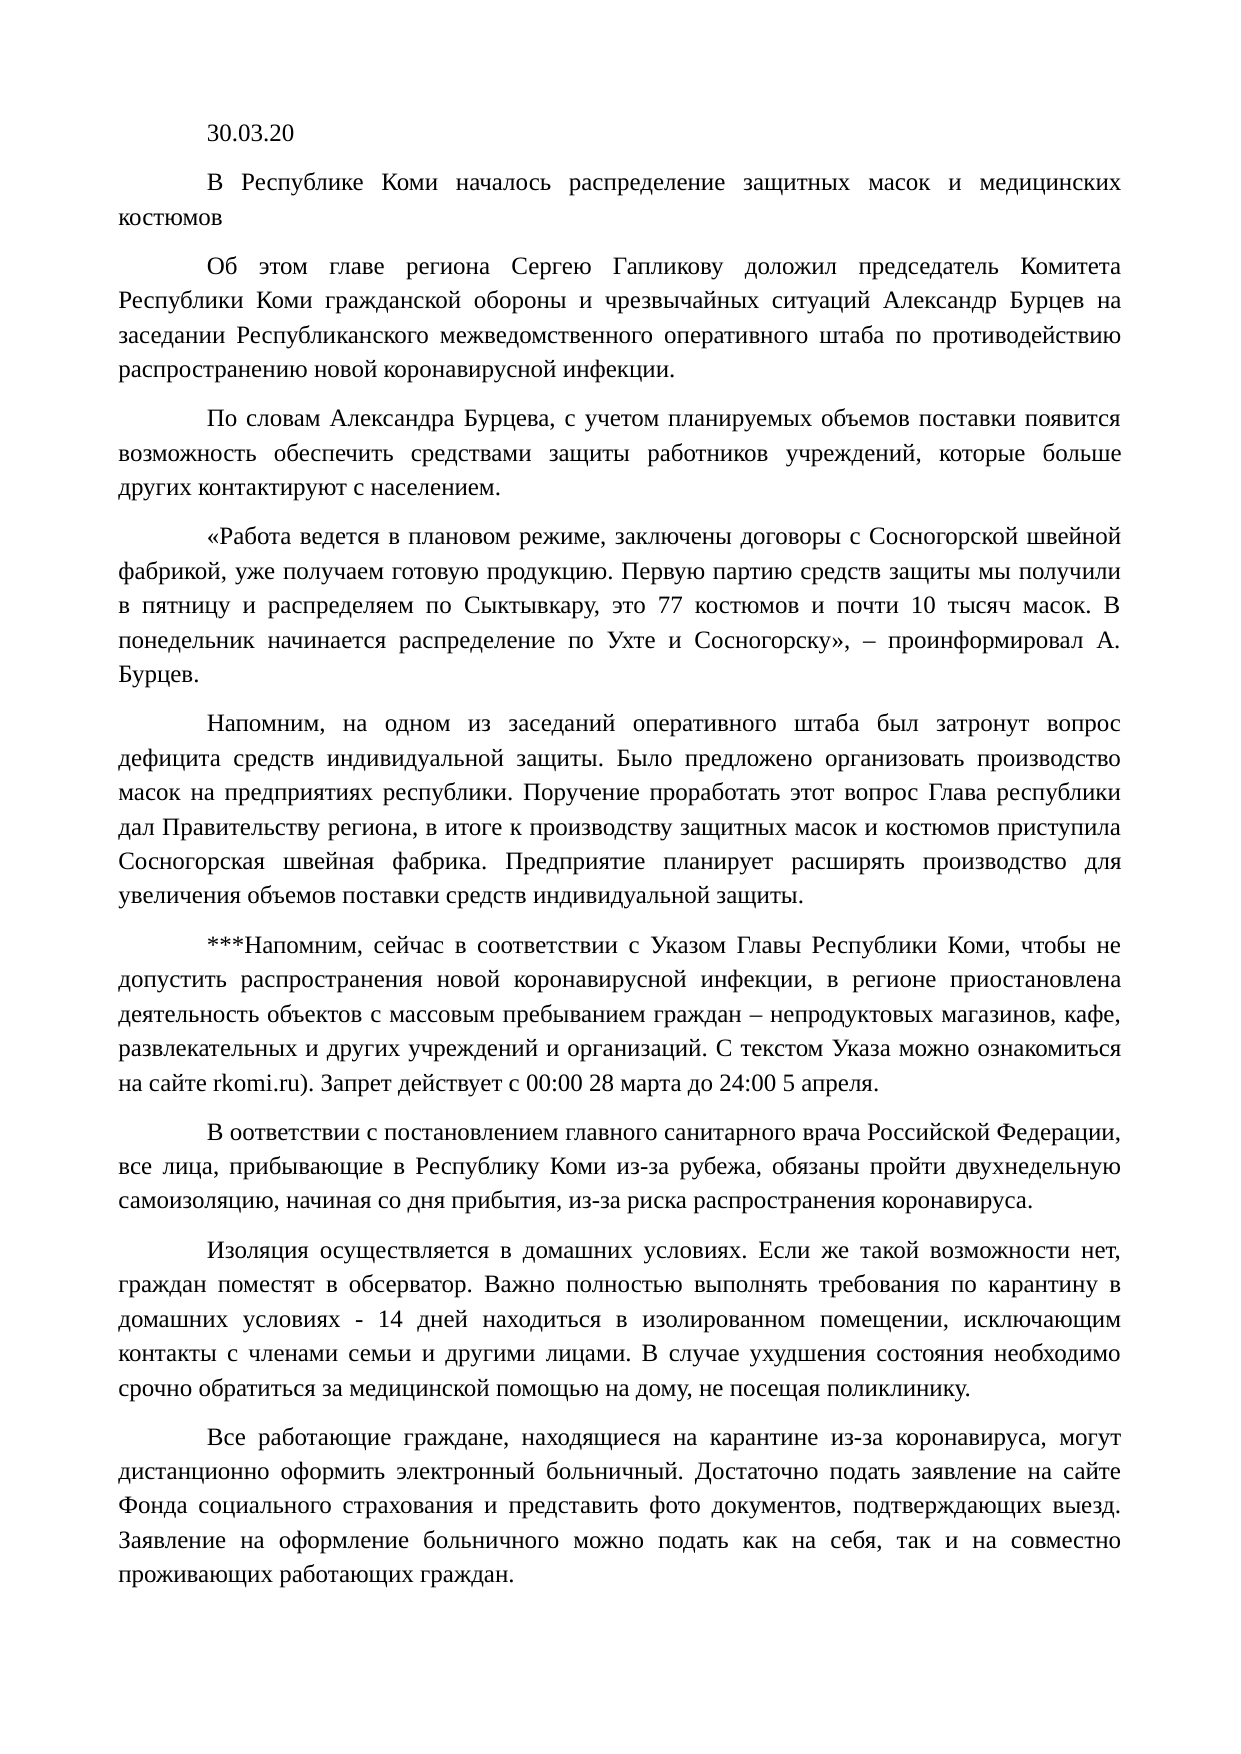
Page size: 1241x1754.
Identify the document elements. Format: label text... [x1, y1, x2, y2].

text «Работа ведется в плановом режиме, заключены договоры с Сосногорской швейной фабрикой, уже получаем готовую продукцию. Первую партию средств защиты мы получили в пятницу и распределяем по Сыктывкару, это 77 костюмов и почти 10 тысяч масок. В понедельник начинается распределение по Ухте и Сосногорску», – проинформировал А. Бурцев. [118, 521, 1122, 688]
text Все работающие граждане, находящиеся на карантине из-за коронавируса, могут дистанционно оформить электронный больничный. Достаточно подать заявление на сайте Фонда социального страхования и представить фото документов, подтверждающих выезд. Заявление на оформление больничного можно подать как на себя, так и на совместно проживающих работающих граждан. [118, 1422, 1122, 1588]
text Напомним, на одном из заседаний оперативного штаба был затронут вопрос дефицита средств индивидуальной защиты. Было предложено организовать производство масок на предприятиях республики. Поручение проработать этот вопрос Глава республики дал Правительству региона, в итоге к производству защитных масок и костюмов приступила Сосногорская швейная фабрика. Предприятие планирует расширять производство для увеличения объемов поставки средств индивидуальной защиты. [118, 708, 1122, 909]
text По словам Александра Бурцева, с учетом планируемых объемов поставки появится возможность обеспечить средствами защиты работников учреждений, которые больше других контактируют с населением. [118, 403, 1122, 501]
text В оответствии с постановлением главного санитарного врача Российской Федерации, все лица, прибывающие в Республику Коми из-за рубежа, обязаны пройти двухнедельную самоизоляцию, начиная со дня прибытия, из-за риска распространения коронавируса. [118, 1117, 1122, 1214]
text Изоляция осуществляется в домашних условиях. Если же такой возможности нет, граждан поместят в обсерватор. Важно полностью выполнять требования по карантину в домашних условиях - 14 дней находиться в изолированном помещении, исключающим контакты с членами семьи и другими лицами. В случае ухудшения состояния необходимо срочно обратиться за медицинской помощью на дому, не посещая поликлинику. [118, 1235, 1122, 1401]
text ***Напомним, сейчас в соответствии с Указом Главы Республики Коми, чтобы не допустить распространения новой коронавирусной инфекции, в регионе приостановлена деятельность объектов с массовым пребыванием граждан – непродуктовых магазинов, кафе, развлекательных и других учреждений и организаций. С текстом Указа можно ознакомиться на сайте rkomi.ru). Запрет действует с 00:00 28 марта до 24:00 5 апреля. [118, 930, 1122, 1096]
text В Республике Коми началось распределение защитных масок и медицинских костюмов [118, 167, 1122, 230]
text Об этом главе региона Сергею Гапликову доложил председатель Комитета Республики Коми гражданской обороны и чрезвычайных ситуаций Александр Бурцев на заседании Республиканского межведомственного оперативного штаба по противодействию распространению новой коронавирусной инфекции. [118, 251, 1122, 383]
text 30.03.20 [118, 118, 1122, 147]
